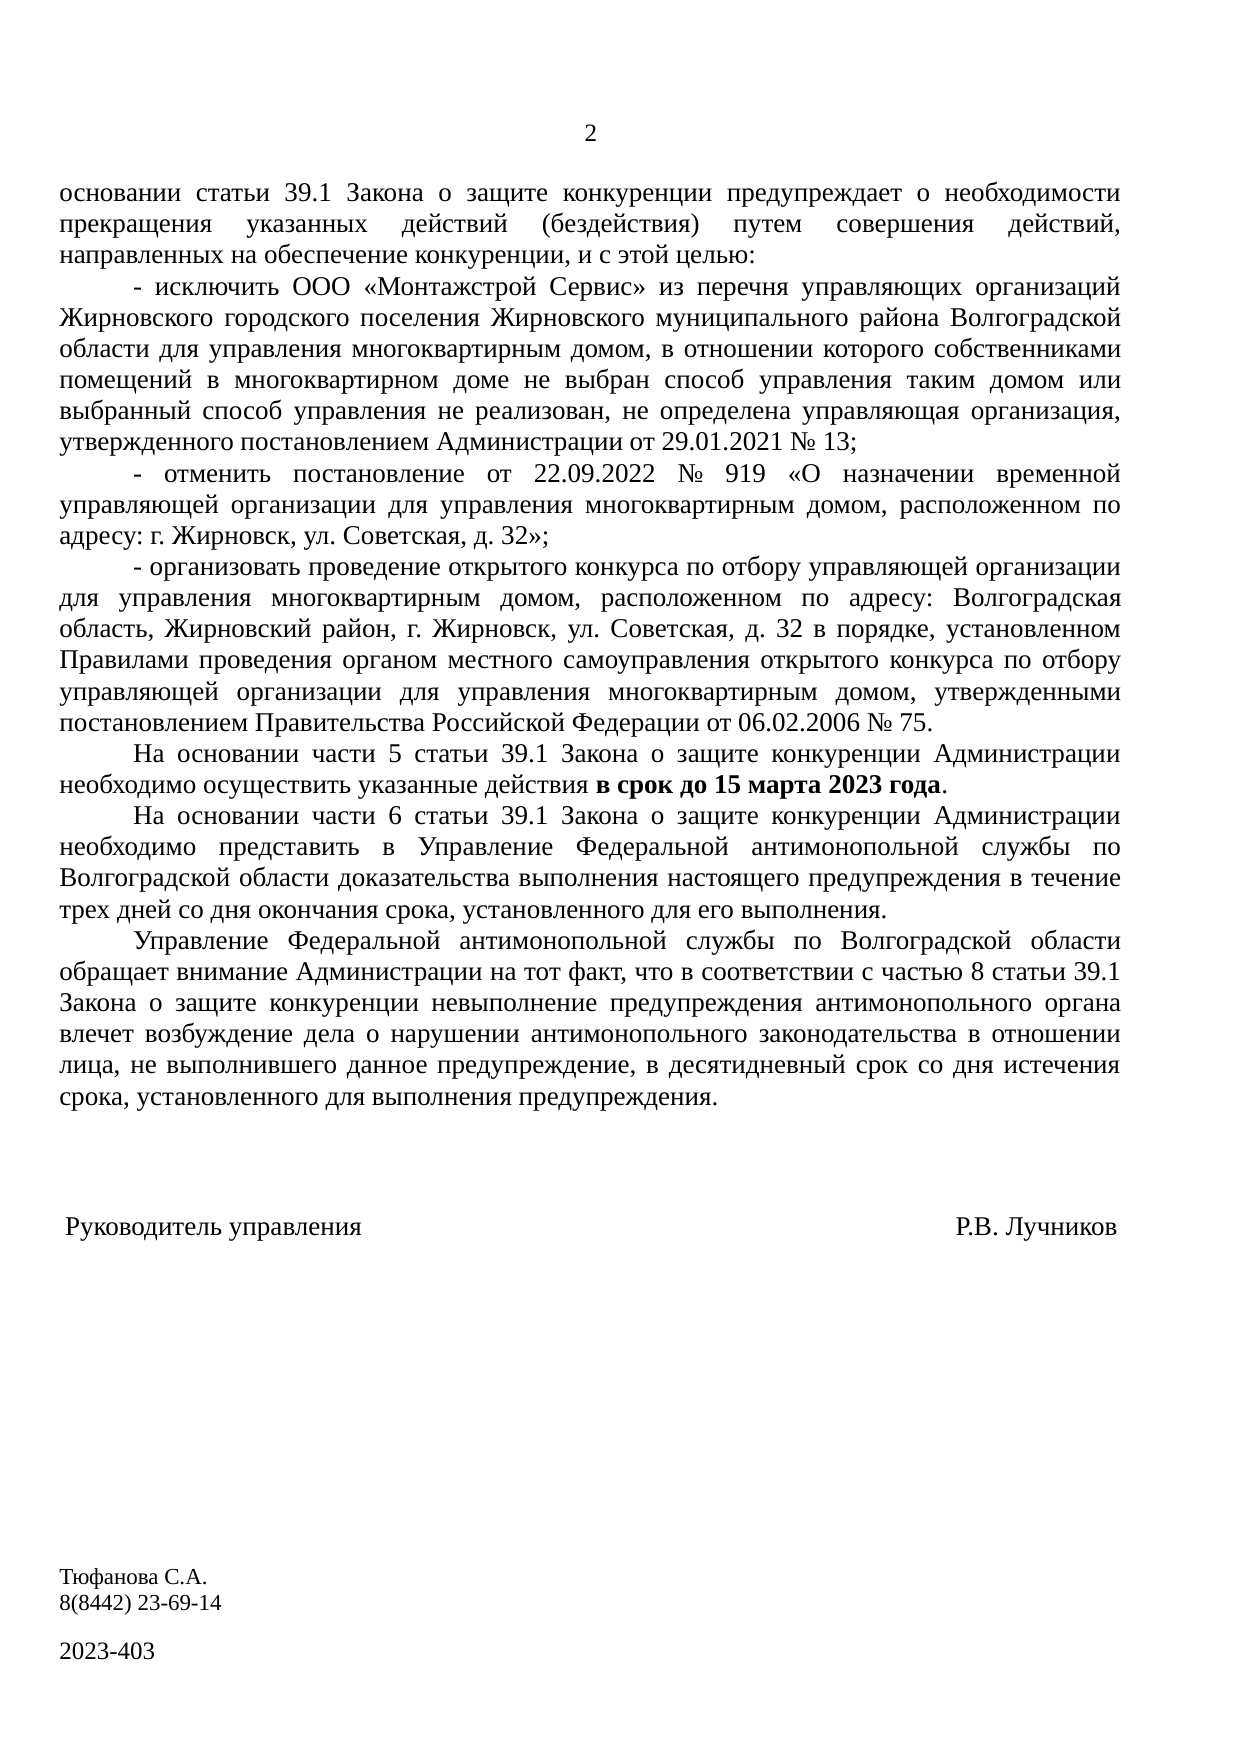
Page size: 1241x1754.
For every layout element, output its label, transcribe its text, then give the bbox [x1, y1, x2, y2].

text - исключить ООО «Монтажстрой Сервис» из перечня управляющих организаций Жирновского городского поселения Жирновского муниципального района Волгоградской области для управления многоквартирным домом, в отношении которого собственниками помещений в многоквартирном доме не выбран способ управления таким домом или выбранный способ управления не реализован, не определена управляющая организация, утвержденного постановлением Администрации от 29.01.2021 № 13; [59, 270, 1122, 457]
text Тюфанова С.А. [59, 1563, 1122, 1589]
text - отменить постановление от 22.09.2022 № 919 «О назначении временной управляющей организации для управления многоквартирным домом, расположенном по адресу: г. Жирновск, ул. Советская, д. 32»; [59, 457, 1122, 550]
table_header Р.В. Лучников [685, 1204, 1123, 1247]
text Управление Федеральной антимонопольной службы по Волгоградской области обращает внимание Администрации на тот факт, что в соответствии с частью 8 статьи 39.1 Закона о защите конкуренции невыполнение предупреждения антимонопольного органа влечет возбуждение дела о нарушении антимонопольного законодательства в отношении лица, не выполнившего данное предупреждение, в десятидневный срок со дня истечения срока, установленного для выполнения предупреждения. [59, 924, 1122, 1111]
text 8(8442) 23-69-14 [59, 1589, 1122, 1616]
text На основании части 6 статьи 39.1 Закона о защите конкуренции Администрации необходимо представить в Управление Федеральной антимонопольной службы по Волгоградской области доказательства выполнения настоящего предупреждения в течение трех дней со дня окончания срока, установленного для его выполнения. [59, 799, 1122, 924]
text основании статьи 39.1 Закона о защите конкуренции предупреждает о необходимости прекращения указанных действий (бездействия) путем совершения действий, направленных на обеспечение конкуренции, и с этой целью: [59, 176, 1122, 270]
text - организовать проведение открытого конкурса по отбору управляющей организации для управления многоквартирным домом, расположенном по адресу: Волгоградская область, Жирновский район, г. Жирновск, ул. Советская, д. 32 в порядке, установленном Правилами проведения органом местного самоуправления открытого конкурса по отбору управляющей организации для управления многоквартирным домом, утвержденными постановлением Правительства Российской Федерации от 06.02.2006 № 75. [59, 550, 1122, 737]
text На основании части 5 статьи 39.1 Закона о защите конкуренции Администрации необходимо осуществить указанные действия в срок до 15 марта 2023 года. [59, 737, 1122, 799]
table_header Руководитель управления [59, 1204, 685, 1247]
